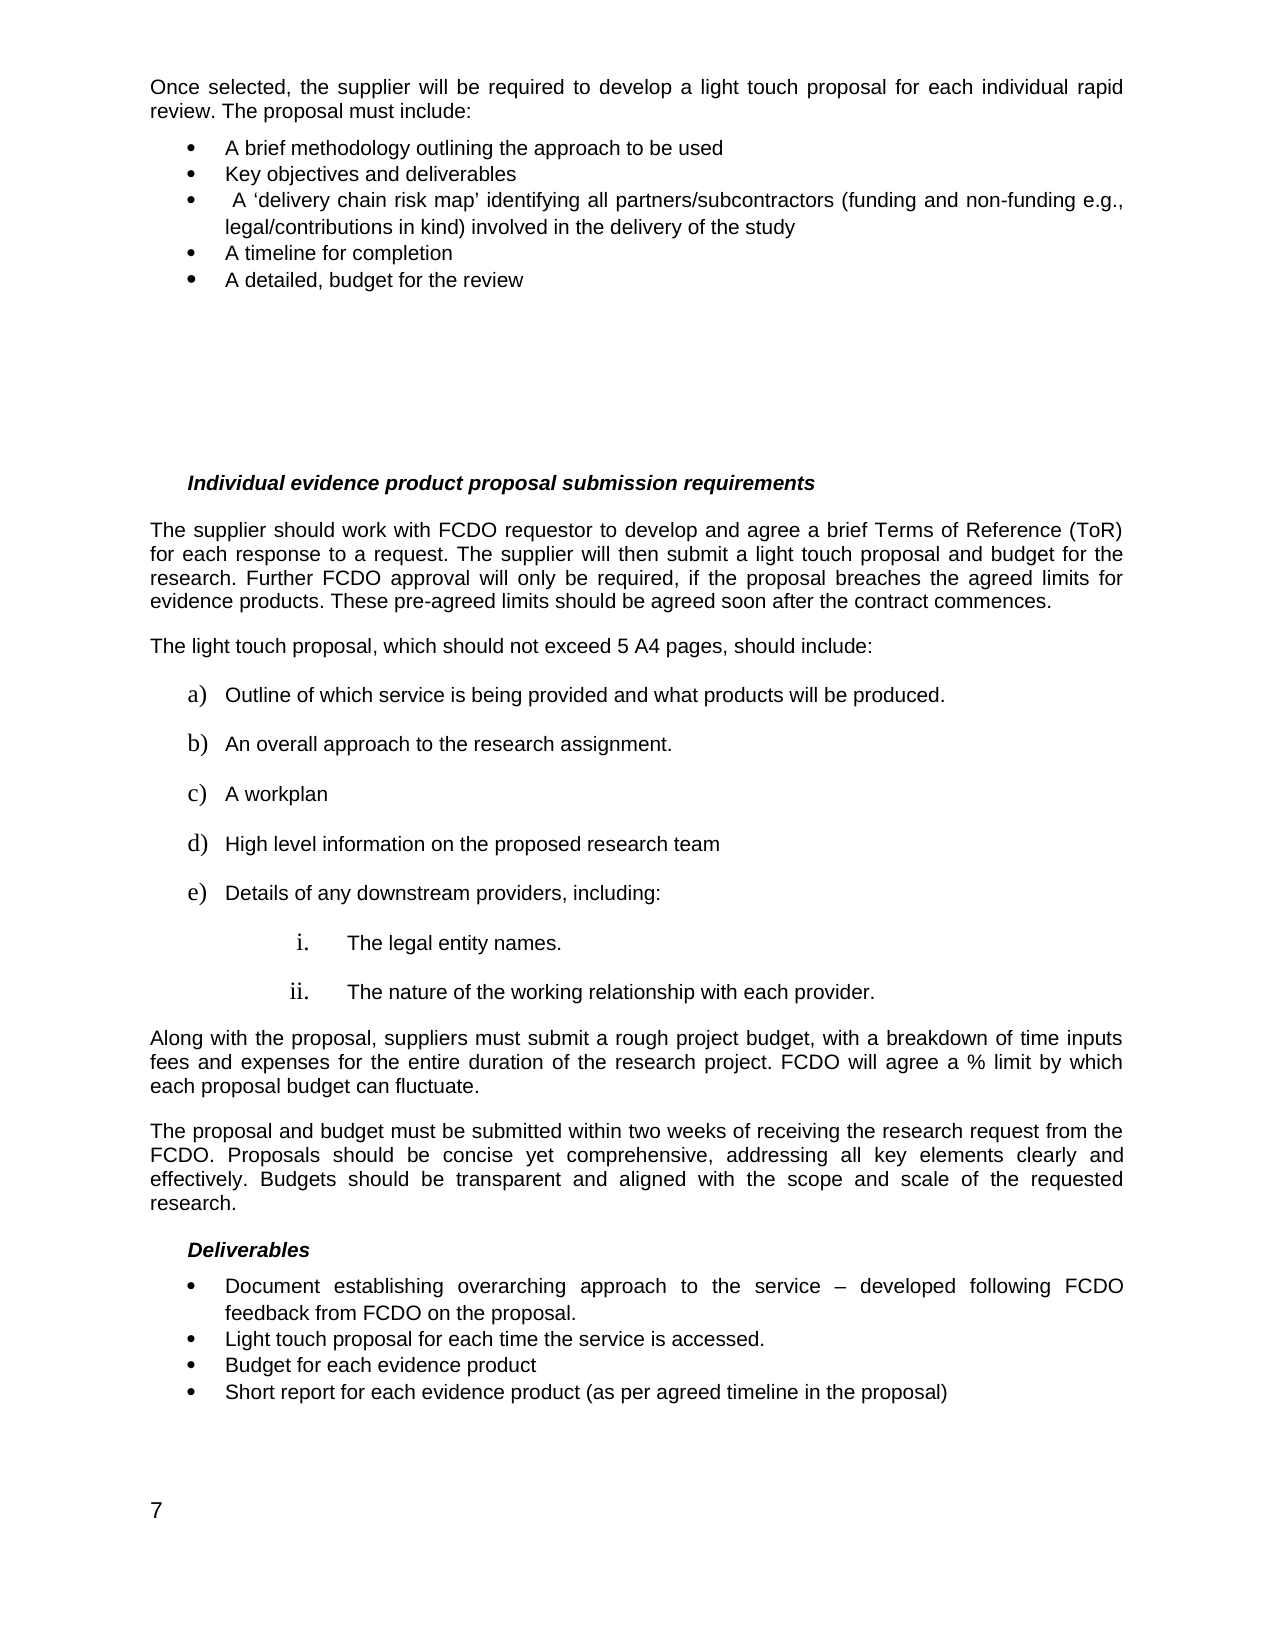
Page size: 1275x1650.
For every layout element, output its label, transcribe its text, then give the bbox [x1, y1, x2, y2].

list Budget for each evidence product [187, 1353, 1125, 1377]
list Short report for each evidence product (as per agreed timeline in the proposal) [187, 1379, 1125, 1404]
list A workplan [187, 778, 1125, 807]
list Document establishing overarching approach to the service – developed following FCDO feedback from FCDO on the proposal. [187, 1274, 1125, 1324]
subtitle Deliverables [150, 1237, 1125, 1261]
list An overall approach to the research assignment. [187, 728, 1125, 757]
list Light touch proposal for each time the service is accessed. [187, 1327, 1125, 1351]
text Once selected, the supplier will be required to develop a light touch proposal for each individual rapid review. The proposal must include: [150, 75, 1125, 123]
list A brief methodology outlining the approach to be used [187, 135, 1125, 159]
list Details of any downstream providers, including: [187, 877, 1125, 906]
text The light touch proposal, which should not exceed 5 A4 pages, should include: [150, 634, 1125, 658]
list Outline of which service is being provided and what products will be produced. [187, 679, 1125, 708]
list Key objectives and deliverables [187, 162, 1125, 186]
text The supplier should work with FCDO requestor to develop and agree a brief Terms of Reference (ToR) for each response to a request. The supplier will then submit a light touch proposal and budget for the research. Further FCDO approval will only be required, if the proposal breaches the agreed limits for evidence products. These pre-agreed limits should be agreed soon after the contract commences. [150, 517, 1125, 613]
list A detailed, budget for the review [187, 268, 1125, 292]
list The legal entity names. [309, 927, 1125, 956]
text Along with the proposal, suppliers must submit a rough project budget, with a breakdown of time inputs fees and expenses for the entire duration of the research project. FCDO will agree a % limit by which each proposal budget can fluctuate. [150, 1026, 1125, 1098]
list The nature of the working relationship with each provider. [309, 976, 1125, 1005]
list High level information on the proposed research team [187, 828, 1125, 856]
subtitle Individual evidence product proposal submission requirements [150, 471, 1125, 494]
text The proposal and budget must be submitted within two weeks of receiving the research request from the FCDO. Proposals should be concise yet comprehensive, addressing all key elements clearly and effectively. Budgets should be transparent and aligned with the scope and scale of the requested research. [150, 1119, 1125, 1214]
list A ‘delivery chain risk map’ identifying all partners/subcontractors (funding and non-funding e.g., legal/contributions in kind) involved in the delivery of the study [187, 188, 1125, 239]
list A timeline for completion [187, 241, 1125, 265]
